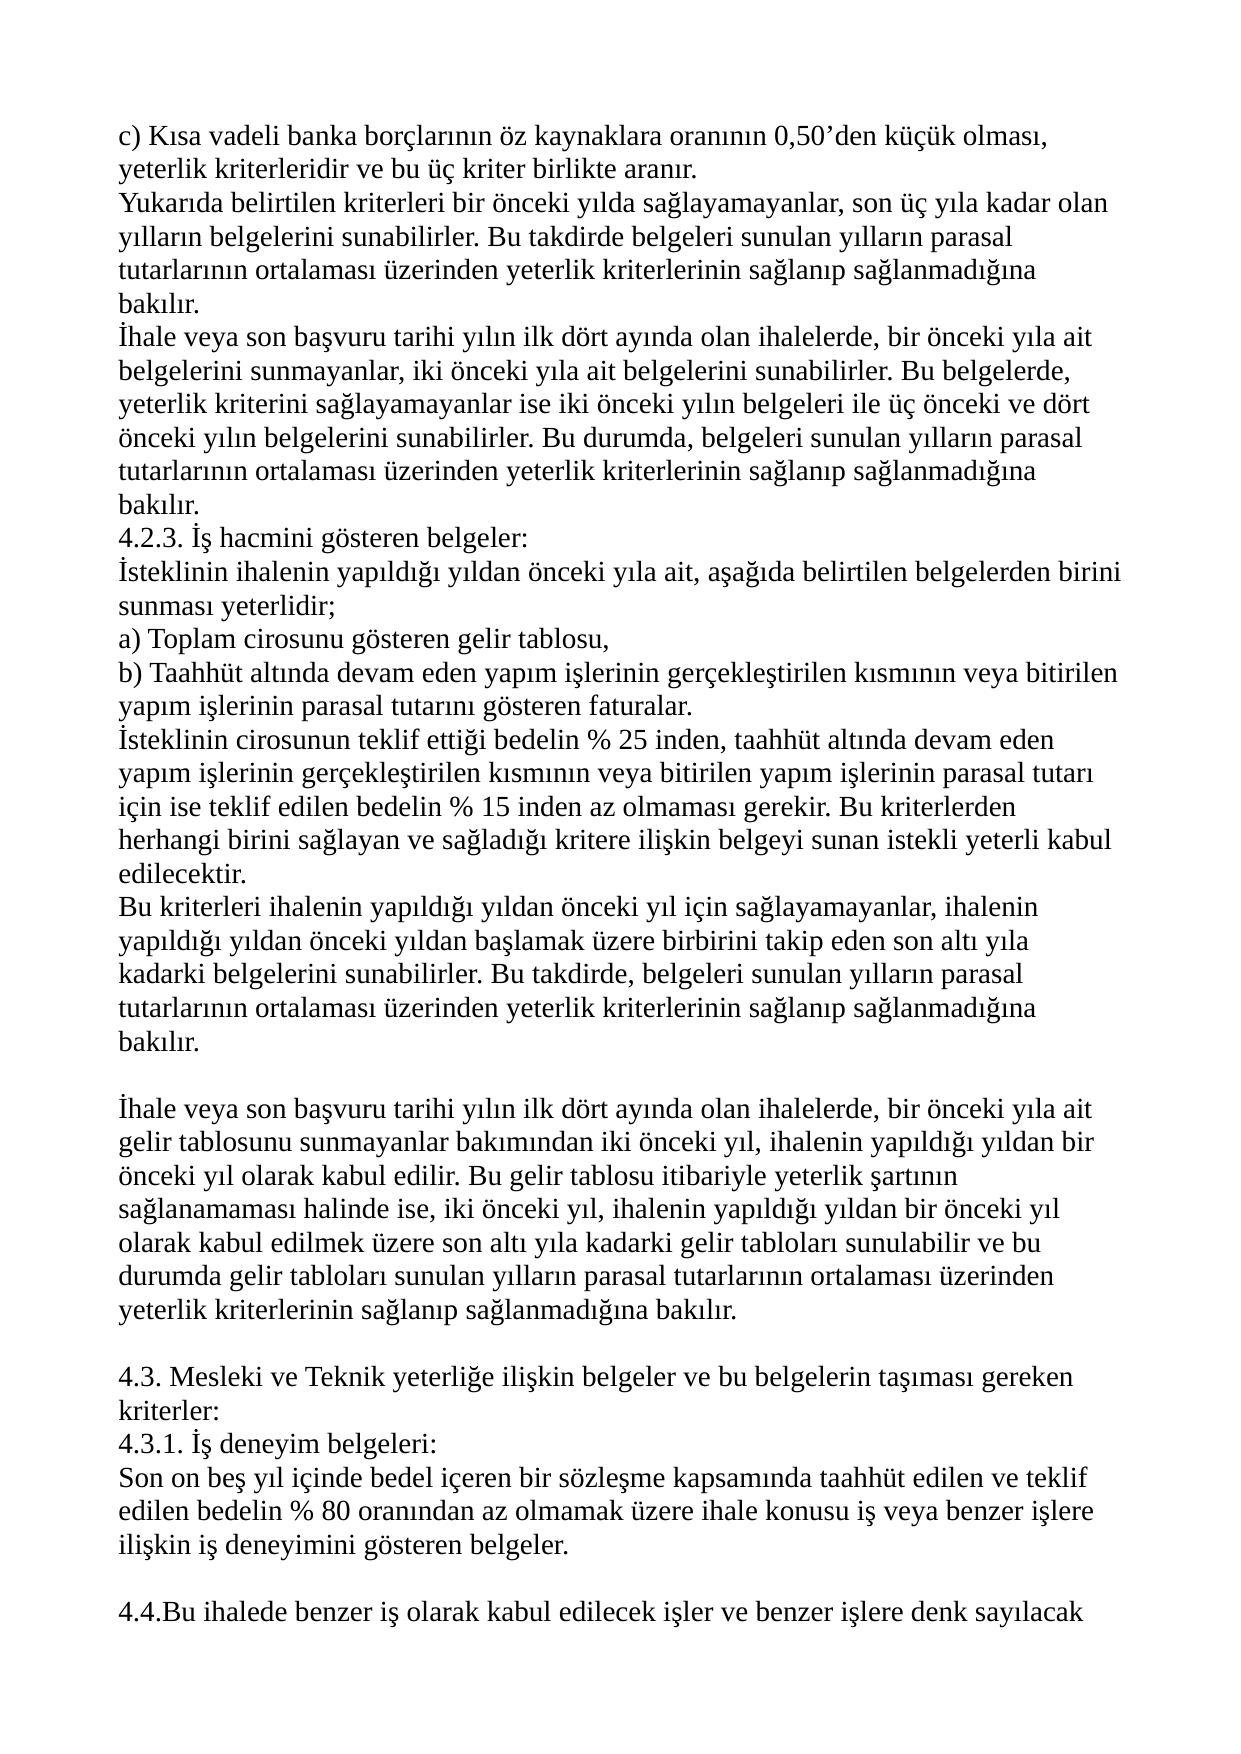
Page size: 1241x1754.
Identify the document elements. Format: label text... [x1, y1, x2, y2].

text İsteklinin ihalenin yapıldığı yıldan önceki yıla ait, aşağıda belirtilen belgelerden birini sunması yeterlidir; [118, 554, 1122, 621]
text İhale veya son başvuru tarihi yılın ilk dört ayında olan ihalelerde, bir önceki yıla ait gelir tablosunu sunmayanlar bakımından iki önceki yıl, ihalenin yapıldığı yıldan bir önceki yıl olarak kabul edilir. Bu gelir tablosu itibariyle yeterlik şartının sağlanamaması halinde ise, iki önceki yıl, ihalenin yapıldığı yıldan bir önceki yıl olarak kabul edilmek üzere son altı yıla kadarki gelir tabloları sunulabilir ve bu durumda gelir tabloları sunulan yılların parasal tutarlarının ortalaması üzerinden yeterlik kriterlerinin sağlanıp sağlanmadığına bakılır. [118, 1091, 1122, 1326]
text a) Toplam cirosunu gösteren gelir tablosu, [118, 621, 1122, 655]
text Bu kriterleri ihalenin yapıldığı yıldan önceki yıl için sağlayamayanlar, ihalenin yapıldığı yıldan önceki yıldan başlamak üzere birbirini takip eden son altı yıla kadarki belgelerini sunabilirler. Bu takdirde, belgeleri sunulan yılların parasal tutarlarının ortalaması üzerinden yeterlik kriterlerinin sağlanıp sağlanmadığına bakılır. [118, 889, 1122, 1057]
text 4.3. Mesleki ve Teknik yeterliğe ilişkin belgeler ve bu belgelerin taşıması gereken kriterler: [118, 1359, 1122, 1426]
text İhale veya son başvuru tarihi yılın ilk dört ayında olan ihalelerde, bir önceki yıla ait belgelerini sunmayanlar, iki önceki yıla ait belgelerini sunabilirler. Bu belgelerde, yeterlik kriterini sağlayamayanlar ise iki önceki yılın belgeleri ile üç önceki ve dört önceki yılın belgelerini sunabilirler. Bu durumda, belgeleri sunulan yılların parasal tutarlarının ortalaması üzerinden yeterlik kriterlerinin sağlanıp sağlanmadığına bakılır. [118, 319, 1122, 521]
text b) Taahhüt altında devam eden yapım işlerinin gerçekleştirilen kısmının veya bitirilen yapım işlerinin parasal tutarını gösteren faturalar. [118, 655, 1122, 722]
text Yukarıda belirtilen kriterleri bir önceki yılda sağlayamayanlar, son üç yıla kadar olan yılların belgelerini sunabilirler. Bu takdirde belgeleri sunulan yılların parasal tutarlarının ortalaması üzerinden yeterlik kriterlerinin sağlanıp sağlanmadığına bakılır. [118, 185, 1122, 319]
text 4.4.Bu ihalede benzer iş olarak kabul edilecek işler ve benzer işlere denk sayılacak [118, 1594, 1122, 1627]
text 4.2.3. İş hacmini gösteren belgeler: [118, 521, 1122, 554]
text c) Kısa vadeli banka borçlarının öz kaynaklara oranının 0,50’den küçük olması, yeterlik kriterleridir ve bu üç kriter birlikte aranır. [118, 118, 1122, 185]
text İsteklinin cirosunun teklif ettiği bedelin % 25 inden, taahhüt altında devam eden yapım işlerinin gerçekleştirilen kısmının veya bitirilen yapım işlerinin parasal tutarı için ise teklif edilen bedelin % 15 inden az olmaması gerekir. Bu kriterlerden herhangi birini sağlayan ve sağladığı kritere ilişkin belgeyi sunan istekli yeterli kabul edilecektir. [118, 722, 1122, 889]
text 4.3.1. İş deneyim belgeleri: [118, 1426, 1122, 1460]
text Son on beş yıl içinde bedel içeren bir sözleşme kapsamında taahhüt edilen ve teklif edilen bedelin % 80 oranından az olmamak üzere ihale konusu iş veya benzer işlere ilişkin iş deneyimini gösteren belgeler. [118, 1460, 1122, 1560]
